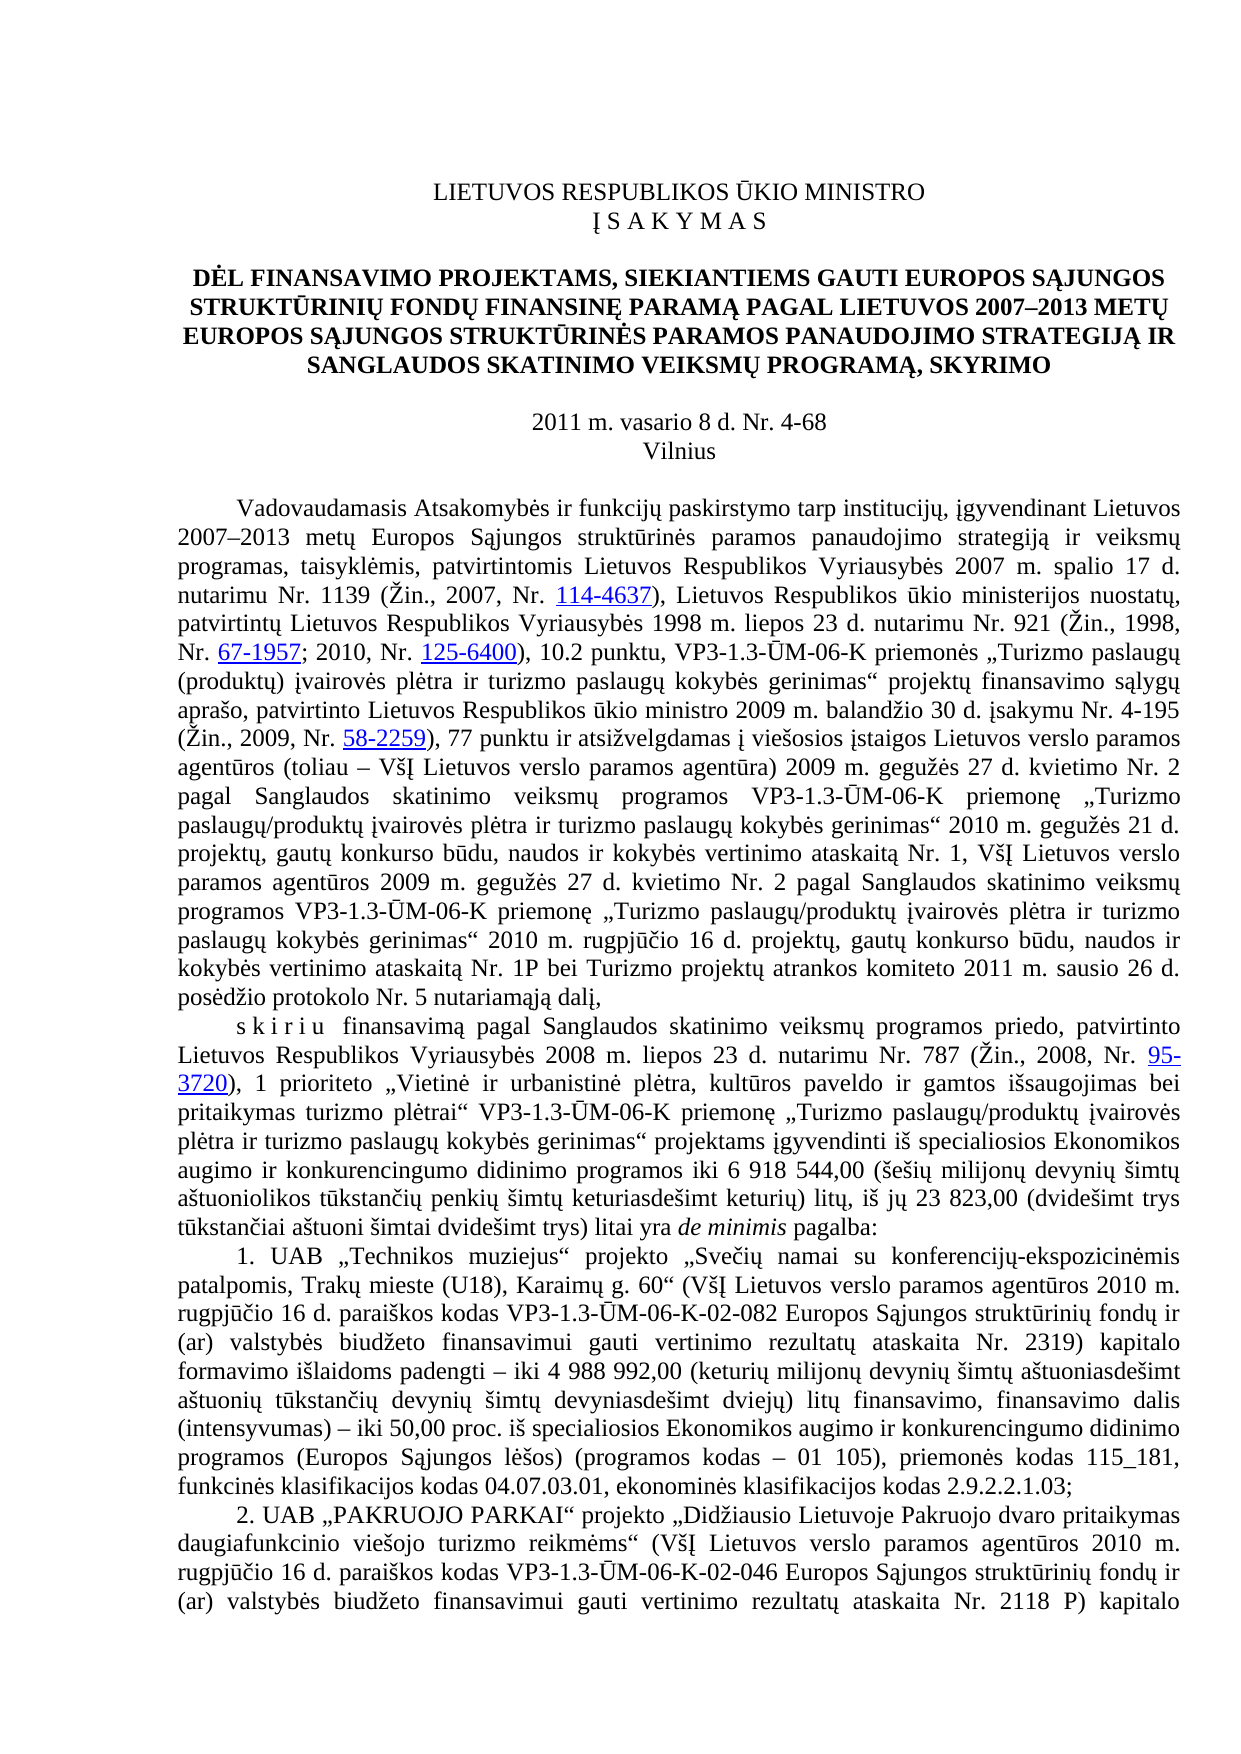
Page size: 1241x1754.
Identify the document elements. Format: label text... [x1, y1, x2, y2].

text DĖL FINANSAVIMO PROJEKTAMS, SIEKIANTIEMS GAUTI EUROPOS SĄJUNGOS STRUKTŪRINIŲ FONDŲ FINANSINĘ PARAMĄ PAGAL LIETUVOS 2007–2013 METŲ EUROPOS SĄJUNGOS STRUKTŪRINĖS PARAMOS PANAUDOJIMO STRATEGIJĄ IR SANGLAUDOS SKATINIMO VEIKSMŲ PROGRAMĄ, SKYRIMO [177, 263, 1181, 378]
text Vadovaudamasis Atsakomybės ir funkcijų paskirstymo tarp institucijų, įgyvendinant Lietuvos 2007–2013 metų Europos Sąjungos struktūrinės paramos panaudojimo strategiją ir veiksmų programas, taisyklėmis, patvirtintomis Lietuvos Respublikos Vyriausybės 2007 m. spalio 17 d. nutarimu Nr. 1139 (Žin., 2007, Nr. 114-4637), Lietuvos Respublikos ūkio ministerijos nuostatų, patvirtintų Lietuvos Respublikos Vyriausybės 1998 m. liepos 23 d. nutarimu Nr. 921 (Žin., 1998, Nr. 67-1957; 2010, Nr. 125-6400), 10.2 punktu, VP3-1.3-ŪM-06-K priemonės „Turizmo paslaugų (produktų) įvairovės plėtra ir turizmo paslaugų kokybės gerinimas“ projektų finansavimo sąlygų aprašo, patvirtinto Lietuvos Respublikos ūkio ministro 2009 m. balandžio 30 d. įsakymu Nr. 4-195 (Žin., 2009, Nr. 58-2259), 77 punktu ir atsižvelgdamas į viešosios įstaigos Lietuvos verslo paramos agentūros (toliau – VšĮ Lietuvos verslo paramos agentūra) 2009 m. gegužės 27 d. kvietimo Nr. 2 pagal Sanglaudos skatinimo veiksmų programos VP3-1.3-ŪM-06-K priemonę „Turizmo paslaugų/produktų įvairovės plėtra ir turizmo paslaugų kokybės gerinimas“ 2010 m. gegužės 21 d. projektų, gautų konkurso būdu, naudos ir kokybės vertinimo ataskaitą Nr. 1, VšĮ Lietuvos verslo paramos agentūros 2009 m. gegužės 27 d. kvietimo Nr. 2 pagal Sanglaudos skatinimo veiksmų programos VP3-1.3-ŪM-06-K priemonę „Turizmo paslaugų/produktų įvairovės plėtra ir turizmo paslaugų kokybės gerinimas“ 2010 m. rugpjūčio 16 d. projektų, gautų konkurso būdu, naudos ir kokybės vertinimo ataskaitą Nr. 1P bei Turizmo projektų atrankos komiteto 2011 m. sausio 26 d. posėdžio protokolo Nr. 5 nutariamąją dalį, [177, 493, 1181, 1011]
text LIETUVOS RESPUBLIKOS ŪKIO MINISTRO [177, 177, 1181, 206]
text Vilnius [177, 436, 1181, 465]
text skiriu finansavimą pagal Sanglaudos skatinimo veiksmų programos priedo, patvirtinto Lietuvos Respublikos Vyriausybės 2008 m. liepos 23 d. nutarimu Nr. 787 (Žin., 2008, Nr. 95-3720), 1 prioriteto „Vietinė ir urbanistinė plėtra, kultūros paveldo ir gamtos išsaugojimas bei pritaikymas turizmo plėtrai“ VP3-1.3-ŪM-06-K priemonę „Turizmo paslaugų/produktų įvairovės plėtra ir turizmo paslaugų kokybės gerinimas“ projektams įgyvendinti iš specialiosios Ekonomikos augimo ir konkurencingumo didinimo programos iki 6 918 544,00 (šešių milijonų devynių šimtų aštuoniolikos tūkstančių penkių šimtų keturiasdešimt keturių) litų, iš jų 23 823,00 (dvidešimt trys tūkstančiai aštuoni šimtai dvidešimt trys) litai yra de minimis pagalba: [177, 1011, 1181, 1241]
text 2011 m. vasario 8 d. Nr. 4-68 [177, 407, 1181, 436]
text 2. UAB „PAKRUOJO PARKAI“ projekto „Didžiausio Lietuvoje Pakruojo dvaro pritaikymas daugiafunkcinio viešojo turizmo reikmėms“ (VšĮ Lietuvos verslo paramos agentūros 2010 m. rugpjūčio 16 d. paraiškos kodas VP3-1.3-ŪM-06-K-02-046 Europos Sąjungos struktūrinių fondų ir (ar) valstybės biudžeto finansavimui gauti vertinimo rezultatų ataskaita Nr. 2118 P) kapitalo [177, 1500, 1181, 1615]
text ĮSAKYMAS [177, 206, 1181, 235]
text 1. UAB „Technikos muziejus“ projekto „Svečių namai su konferencijų-ekspozicinėmis patalpomis, Trakų mieste (U18), Karaimų g. 60“ (VšĮ Lietuvos verslo paramos agentūros 2010 m. rugpjūčio 16 d. paraiškos kodas VP3-1.3-ŪM-06-K-02-082 Europos Sąjungos struktūrinių fondų ir (ar) valstybės biudžeto finansavimui gauti vertinimo rezultatų ataskaita Nr. 2319) kapitalo formavimo išlaidoms padengti – iki 4 988 992,00 (keturių milijonų devynių šimtų aštuoniasdešimt aštuonių tūkstančių devynių šimtų devyniasdešimt dviejų) litų finansavimo, finansavimo dalis (intensyvumas) – iki 50,00 proc. iš specialiosios Ekonomikos augimo ir konkurencingumo didinimo programos (Europos Sąjungos lėšos) (programos kodas – 01 105), priemonės kodas 115_181, funkcinės klasifikacijos kodas 04.07.03.01, ekonominės klasifikacijos kodas 2.9.2.2.1.03; [177, 1241, 1181, 1500]
